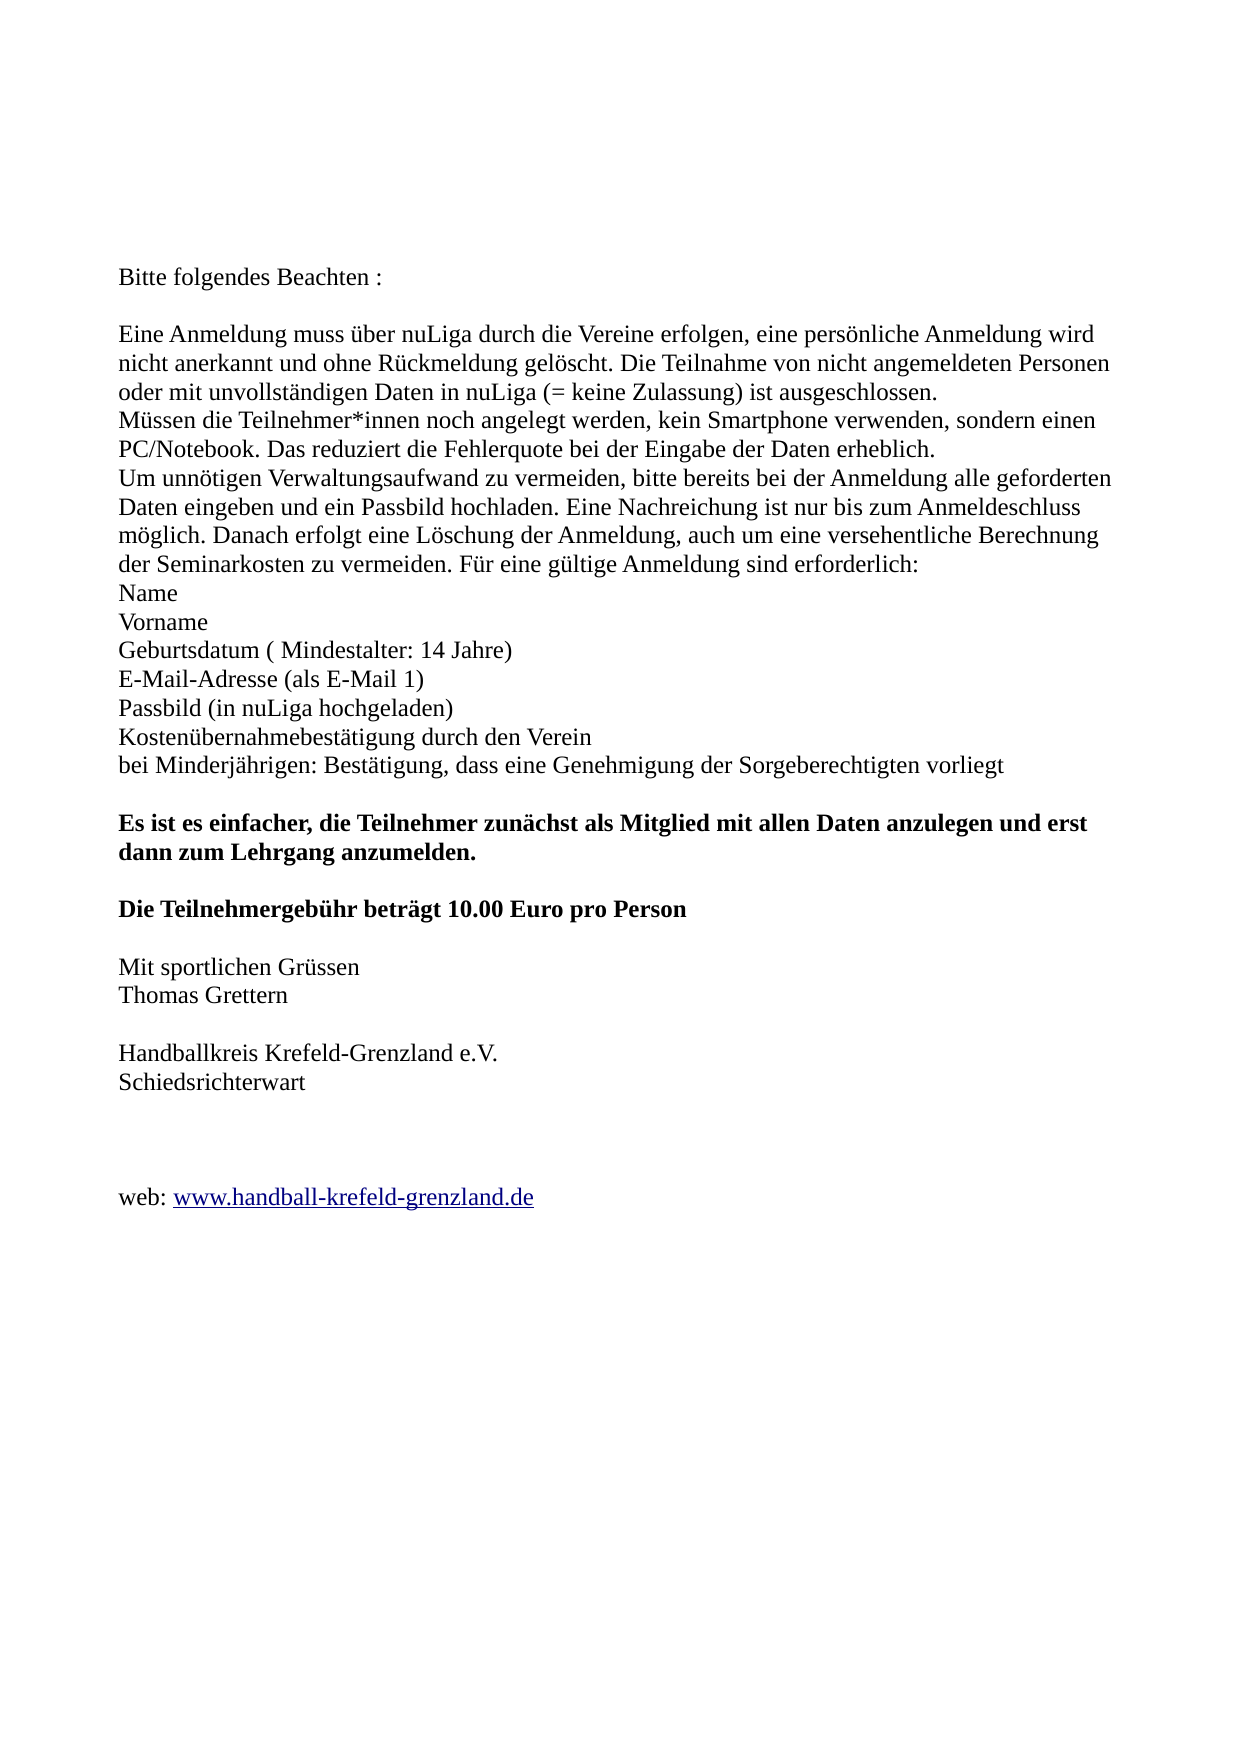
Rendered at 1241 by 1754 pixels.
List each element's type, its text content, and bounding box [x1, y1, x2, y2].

text Es ist es einfacher, die Teilnehmer zunächst als Mitglied mit allen Daten anzulegen und erst dann zum Lehrgang anzumelden. [118, 808, 1114, 866]
text Bitte folgendes Beachten : Eine Anmeldung muss über nuLiga durch die Vereine erfolgen, eine persönliche Anmeldung wird nicht anerkannt und ohne Rückmeldung gelöscht. Die Teilnahme von nicht angemeldeten Personen oder mit unvollständigen Daten in nuLiga (= keine Zulassung) ist ausgeschlossen. Müssen die Teilnehmer*innen noch angelegt werden, kein Smartphone verwenden, sondern einen PC/Notebook. Das reduziert die Fehlerquote bei der Eingabe der Daten erheblich. Um unnötigen Verwaltungsaufwand zu vermeiden, bitte bereits bei der Anmeldung alle geforderten Daten eingeben und ein Passbild hochladen. Eine Nachreichung ist nur bis zum Anmeldeschluss möglich. Danach erfolgt eine Löschung der Anmeldung, auch um eine versehentliche Berechnung der Seminarkosten zu vermeiden. Für eine gültige Anmeldung sind erforderlich: [118, 262, 1114, 578]
text Name Vorname Geburtsdatum ( Mindestalter: 14 Jahre) E-Mail-Adresse (als E-Mail 1) Passbild (in nuLiga hochgeladen) Kostenübernahmebestätigung durch den Verein bei Minderjährigen: Bestätigung, dass eine Genehmigung der Sorgeberechtigten vorliegt [118, 578, 1114, 779]
text Mit sportlichen Grüssen Thomas Grettern Handballkreis Krefeld-Grenzland e.V. Schiedsrichterwart web: www.handball-krefeld-grenzland.de [118, 923, 1122, 1211]
text Die Teilnehmergebühr beträgt 10.00 Euro pro Person [118, 894, 1114, 923]
